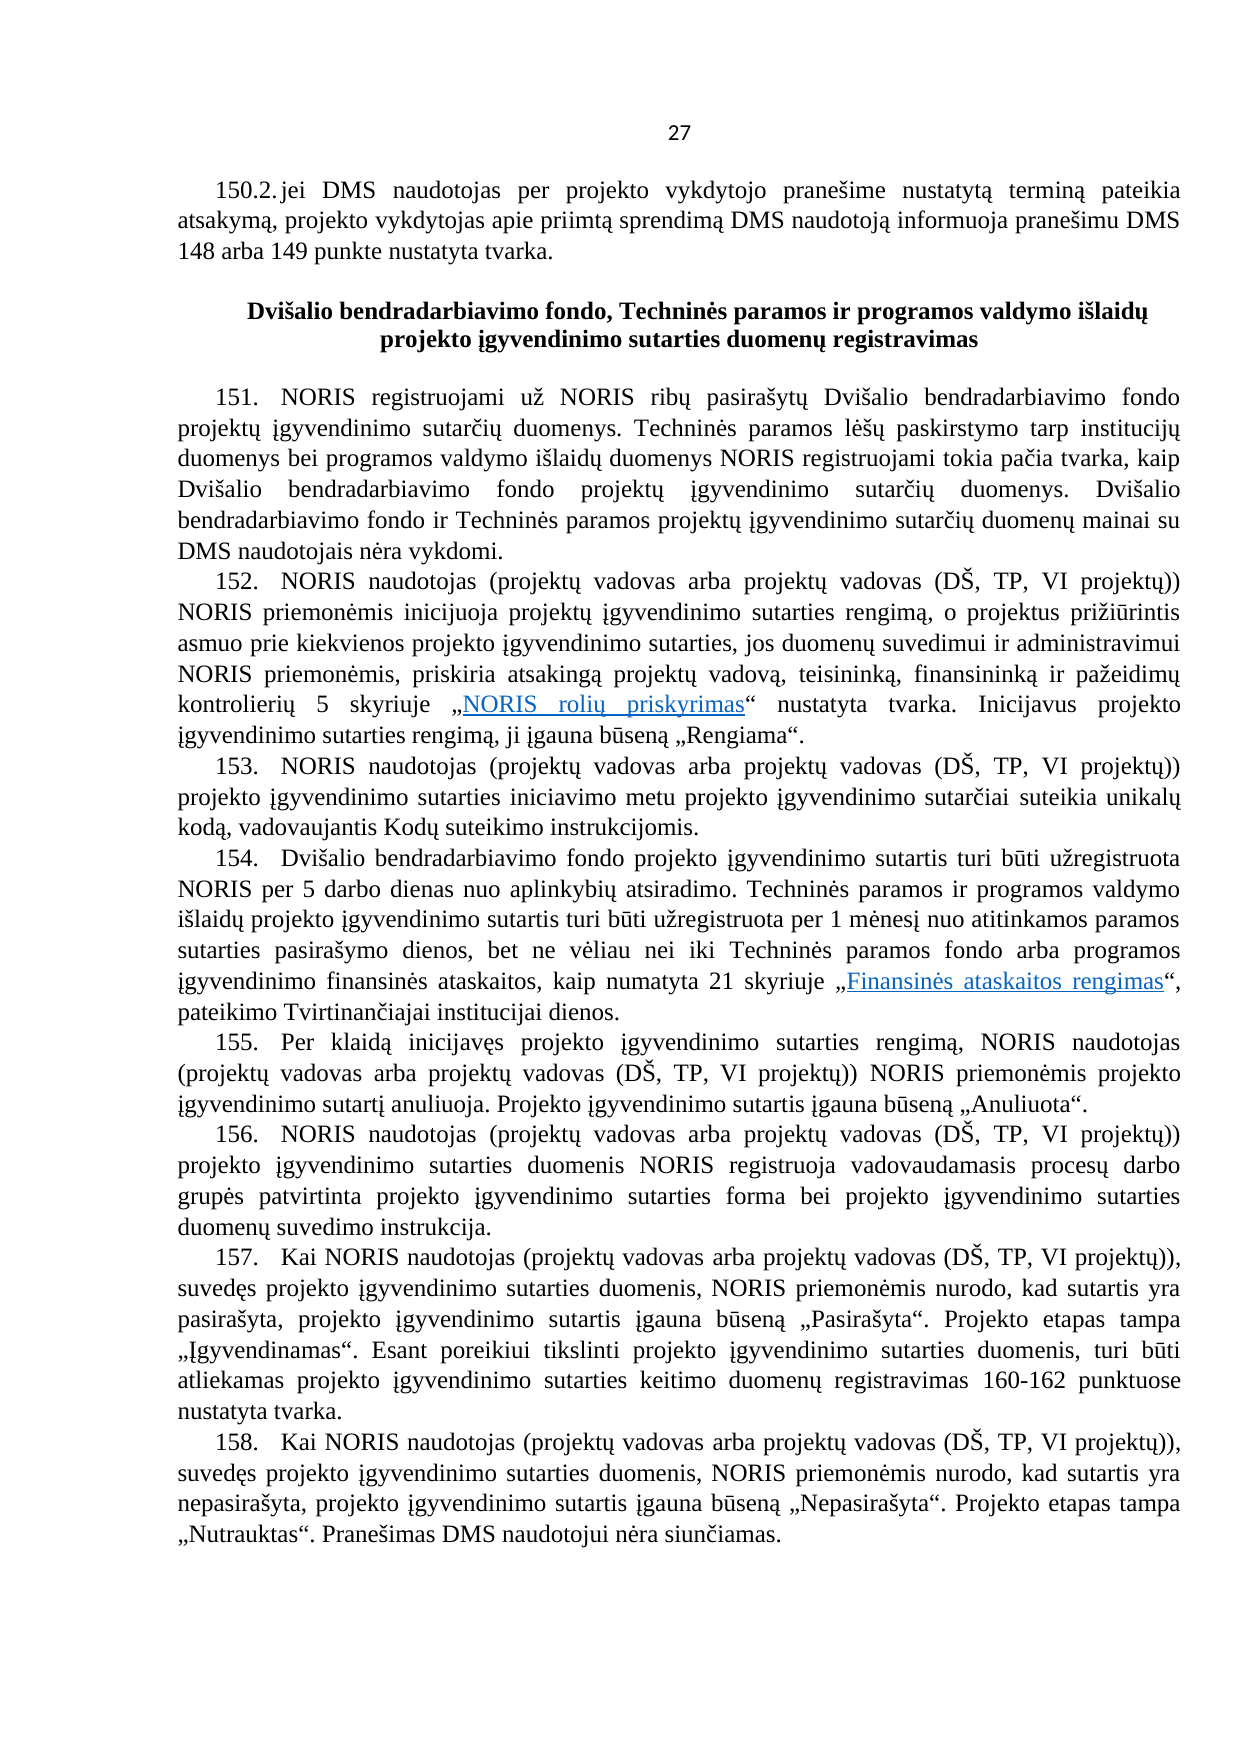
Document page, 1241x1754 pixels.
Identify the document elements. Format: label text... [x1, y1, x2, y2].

text 151. NORIS registruojami už NORIS ribų pasirašytų Dvišalio bendradarbiavimo fondo projektų įgyvendinimo sutarčių duomenys. Techninės paramos lėšų paskirstymo tarp institucijų duomenys bei programos valdymo išlaidų duomenys NORIS registruojami tokia pačia tvarka, kaip Dvišalio bendradarbiavimo fondo projektų įgyvendinimo sutarčių duomenys. Dvišalio bendradarbiavimo fondo ir Techninės paramos projektų įgyvendinimo sutarčių duomenų mainai su DMS naudotojais nėra vykdomi. [177, 382, 1181, 564]
text 155. Per klaidą inicijavęs projekto įgyvendinimo sutarties rengimą, NORIS naudotojas (projektų vadovas arba projektų vadovas (DŠ, TP, VI projektų)) NORIS priemonėmis projekto įgyvendinimo sutartį anuliuoja. Projekto įgyvendinimo sutartis įgauna būseną „Anuliuota“. [177, 1027, 1181, 1118]
text Dvišalio bendradarbiavimo fondo, Techninės paramos ir programos valdymo išlaidų projekto įgyvendinimo sutarties duomenų registravimas [177, 296, 1181, 353]
text 154. Dvišalio bendradarbiavimo fondo projekto įgyvendinimo sutartis turi būti užregistruota NORIS per 5 darbo dienas nuo aplinkybių atsiradimo. Techninės paramos ir programos valdymo išlaidų projekto įgyvendinimo sutartis turi būti užregistruota per 1 mėnesį nuo atitinkamos paramos sutarties pasirašymo dienos, bet ne vėliau nei iki Techninės paramos fondo arba programos įgyvendinimo finansinės ataskaitos, kaip numatyta 21 skyriuje „Finansinės ataskaitos rengimas“, pateikimo Tvirtinančiajai institucijai dienos. [177, 843, 1181, 1025]
text 156. NORIS naudotojas (projektų vadovas arba projektų vadovas (DŠ, TP, VI projektų)) projekto įgyvendinimo sutarties duomenis NORIS registruoja vadovaudamasis procesų darbo grupės patvirtinta projekto įgyvendinimo sutarties forma bei projekto įgyvendinimo sutarties duomenų suvedimo instrukcija. [177, 1119, 1181, 1241]
text 152. NORIS naudotojas (projektų vadovas arba projektų vadovas (DŠ, TP, VI projektų)) NORIS priemonėmis inicijuoja projektų įgyvendinimo sutarties rengimą, o projektus prižiūrintis asmuo prie kiekvienos projekto įgyvendinimo sutarties, jos duomenų suvedimui ir administravimui NORIS priemonėmis, priskiria atsakingą projektų vadovą, teisininką, finansininką ir pažeidimų kontrolierių 5 skyriuje „NORIS rolių priskyrimas“ nustatyta tvarka. Inicijavus projekto įgyvendinimo sutarties rengimą, ji įgauna būseną „Rengiama“. [177, 566, 1181, 749]
text 150.2. jei DMS naudotojas per projekto vykdytojo pranešime nustatytą terminą pateikia atsakymą, projekto vykdytojas apie priimtą sprendimą DMS naudotoją informuoja pranešimu DMS 148 arba 149 punkte nustatyta tvarka. [177, 175, 1181, 265]
text 157. Kai NORIS naudotojas (projektų vadovas arba projektų vadovas (DŠ, TP, VI projektų)), suvedęs projekto įgyvendinimo sutarties duomenis, NORIS priemonėmis nurodo, kad sutartis yra pasirašyta, projekto įgyvendinimo sutartis įgauna būseną „Pasirašyta“. Projekto etapas tampa „Įgyvendinamas“. Esant poreikiui tikslinti projekto įgyvendinimo sutarties duomenis, turi būti atliekamas projekto įgyvendinimo sutarties keitimo duomenų registravimas 160-162 punktuose nustatyta tvarka. [177, 1242, 1181, 1425]
text 158. Kai NORIS naudotojas (projektų vadovas arba projektų vadovas (DŠ, TP, VI projektų)), suvedęs projekto įgyvendinimo sutarties duomenis, NORIS priemonėmis nurodo, kad sutartis yra nepasirašyta, projekto įgyvendinimo sutartis įgauna būseną „Nepasirašyta“. Projekto etapas tampa „Nutrauktas“. Pranešimas DMS naudotojui nėra siunčiamas. [177, 1427, 1181, 1548]
text 153. NORIS naudotojas (projektų vadovas arba projektų vadovas (DŠ, TP, VI projektų)) projekto įgyvendinimo sutarties iniciavimo metu projekto įgyvendinimo sutarčiai suteikia unikalų kodą, vadovaujantis Kodų suteikimo instrukcijomis. [177, 751, 1181, 841]
